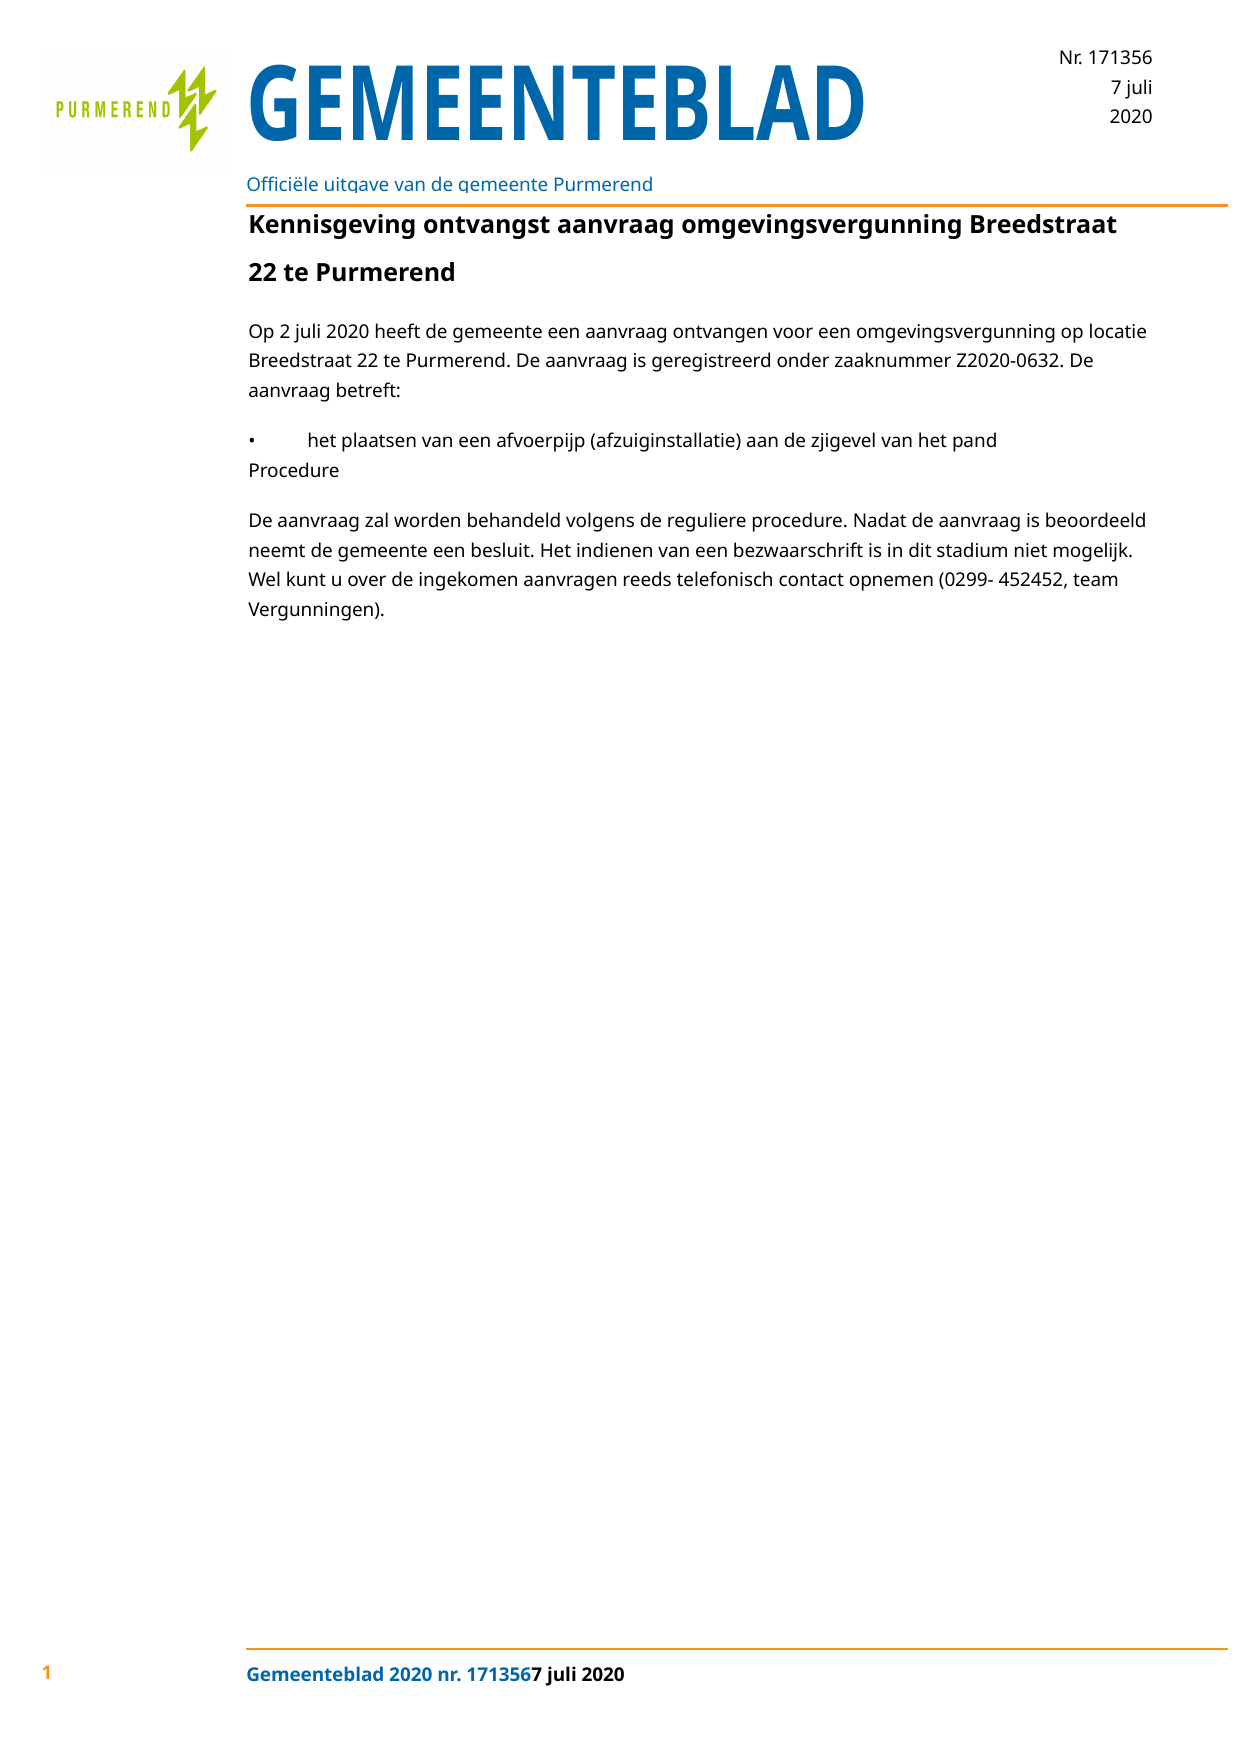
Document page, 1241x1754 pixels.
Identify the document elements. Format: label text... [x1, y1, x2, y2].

text Op 2 juli 2020 heeft de gemeente een aanvraag ontvangen voor een omgevingsvergunning op locatie Breedstraat 22 te Purmerend. De aanvraag is geregistreerd onder zaaknummer Z2020-0632. De aanvraag betreft: [248, 318, 1152, 403]
text Kennisgeving ontvangst aanvraag omgevingsvergunning Breedstraat 22 te Purmerend [248, 207, 1152, 288]
text Procedure [248, 457, 1152, 483]
picture [41, 47, 231, 172]
text De aanvraag zal worden behandeld volgens de reguliere procedure. Nadat de aanvraag is beoordeeld neemt de gemeente een besluit. Het indienen van een bezwaarschrift is in dit stadium niet mogelijk. Wel kunt u over de ingekomen aanvragen reeds telefonisch contact opnemen (0299- 452452, team Vergunningen). [248, 507, 1152, 622]
list het plaatsen van een afvoerpijp (afzuiginstallatie) aan de zjigevel van het pand [248, 427, 1152, 453]
